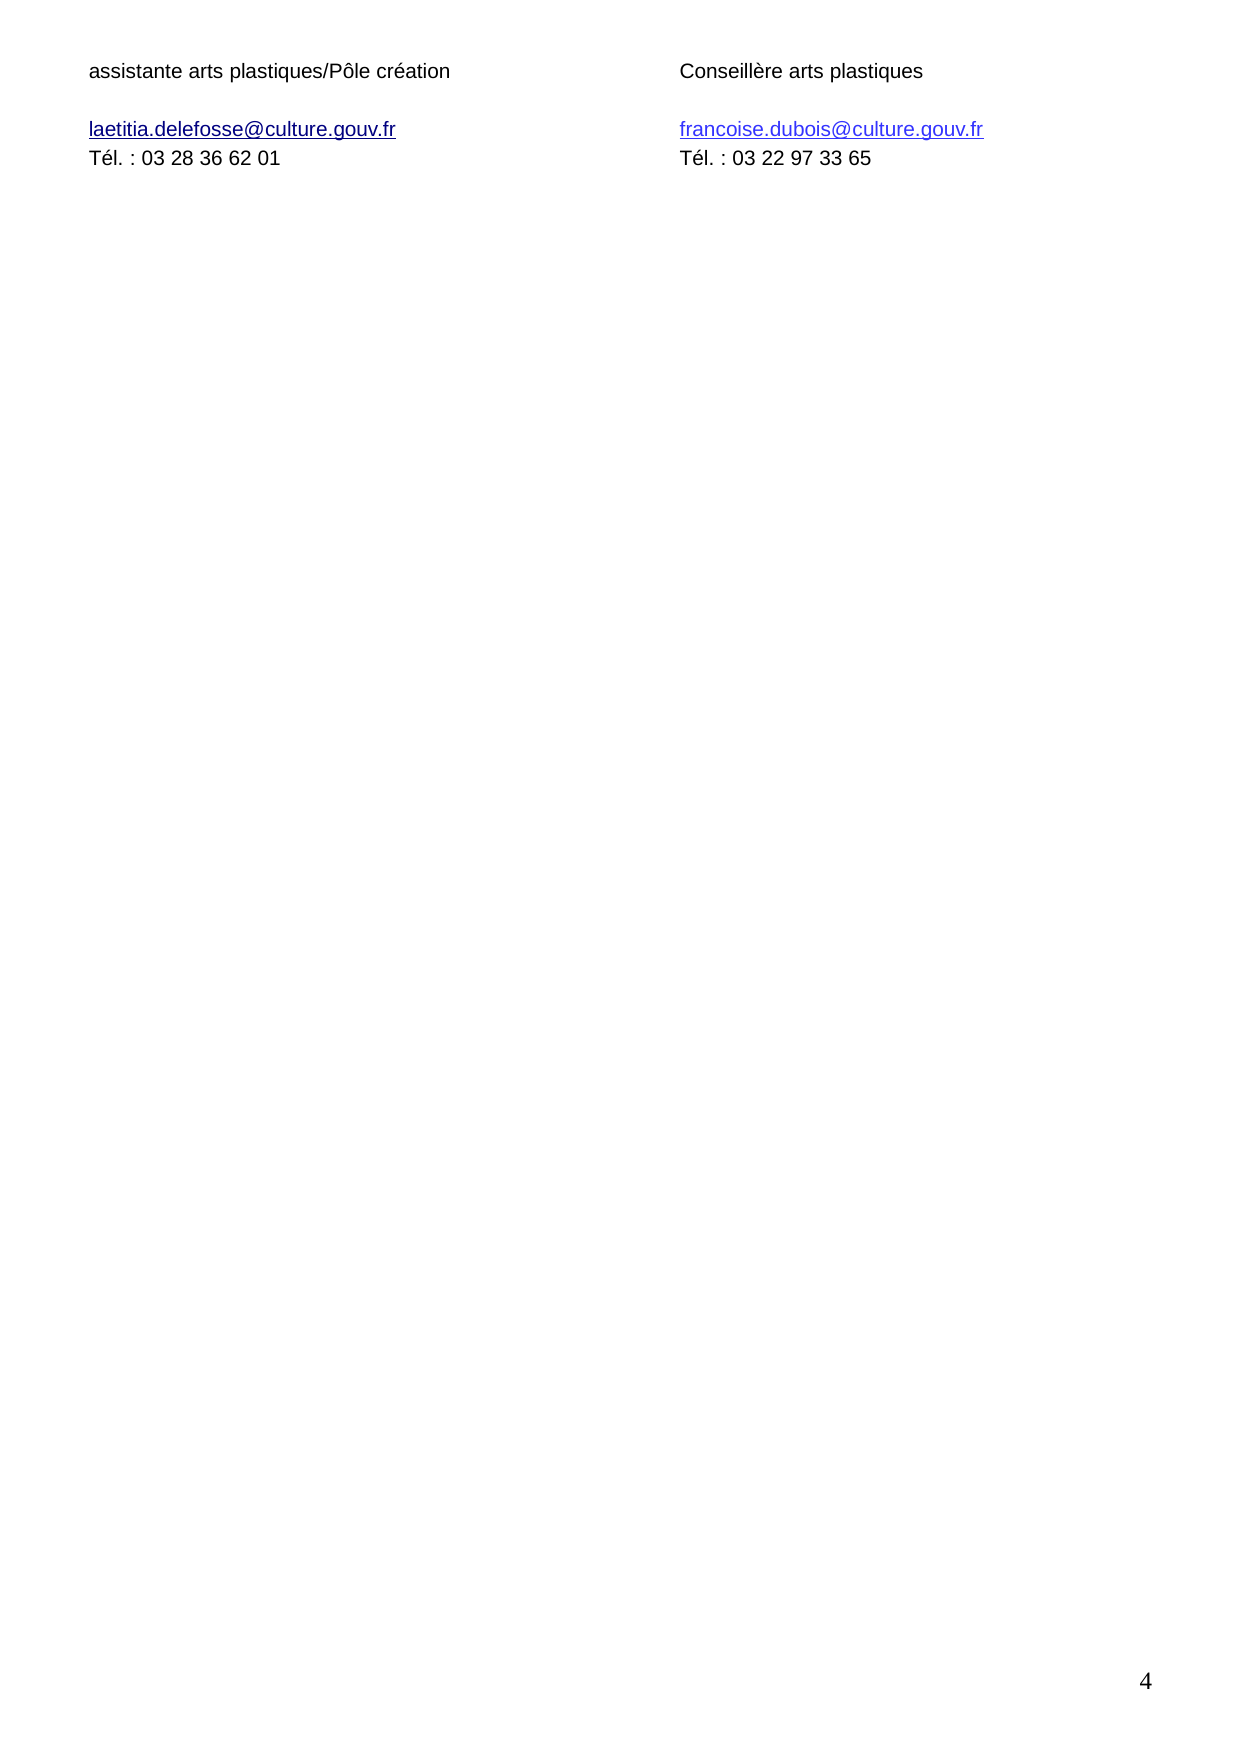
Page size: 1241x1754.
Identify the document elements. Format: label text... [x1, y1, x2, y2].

text assistante arts plastiques/Pôle création Conseillère arts plastiques [88, 59, 1152, 112]
text laetitia.delefosse@culture.gouv.fr francoise.dubois@culture.gouv.fr [88, 117, 1152, 141]
text Tél. : 03 28 36 62 01 Tél. : 03 22 97 33 65 [88, 146, 1152, 170]
